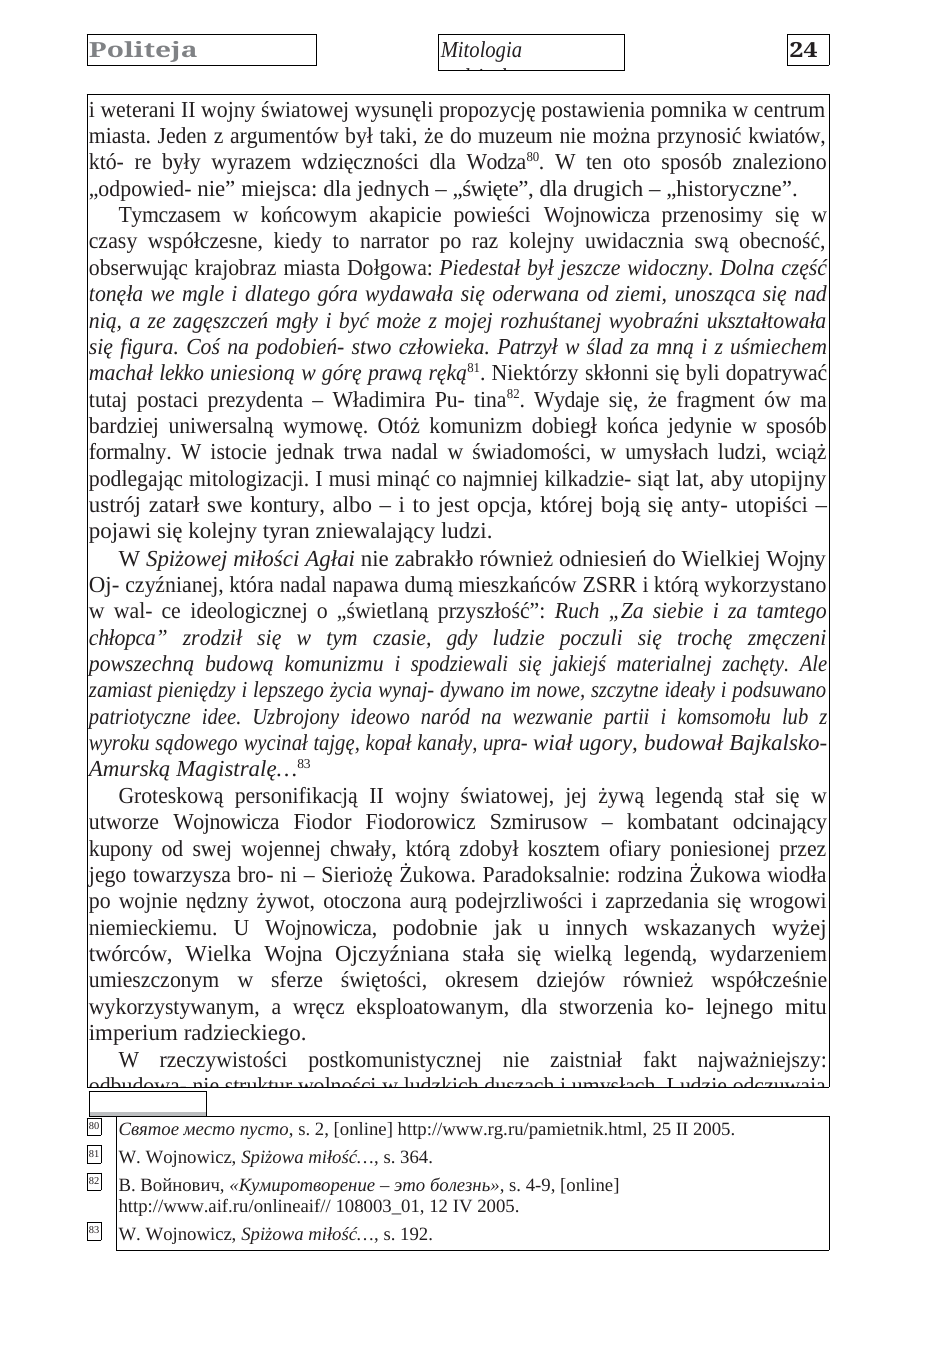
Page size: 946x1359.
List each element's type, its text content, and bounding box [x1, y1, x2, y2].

text Politeja 4(55)/2018 [89, 35, 316, 65]
text В. Войнович, «Кумиротворение – это болезнь», s. 4-9, [online] http://www.aif.ru/onlineaif// 108003_01, 12 IV 2005. [118, 1173, 828, 1217]
text Groteskową personifikacją II wojny światowej, jej żywą legendą stał się w utworze Wojnowicza Fiodor Fiodorowicz Szmirusow – kombatant odcinający kupony od swej wojennej chwały, którą zdobył kosztem ofiary poniesionej przez jego towarzysza bro- ni – Sieriożę Żukowa. Paradoksalnie: rodzina Żukowa wiodła po wojnie nędzny żywot, otoczona aurą podejrzliwości i zaprzedania się wrogowi niemieckiemu. U Wojnowicza, podobnie jak u innych wskazanych wyżej twórców, Wielka Wojna Ojczyźniana stała się wielką legendą, wydarzeniem umieszczonym w sferze świętości, okresem dziejów również współcześnie wykorzystywanym, a wręcz eksploatowanym, dla stworzenia ko- lejnego mitu imperium radzieckiego. [89, 782, 827, 1046]
text Mitologia radziecka… [441, 37, 624, 70]
text 80 [89, 1120, 101, 1132]
text W. Wojnowicz, Spiżowa miłość…, s. 364. [118, 1146, 829, 1167]
text W Spiżowej miłości Agłai nie zabrakło również odniesień do Wielkiej Wojny Oj- czyźnianej, która nadal napawa dumą mieszkańców ZSRR i którą wykorzystano w wal- ce ideologicznej o „świetlaną przyszłość”: Ruch „Za siebie i za tamtego chłopca” zrodził się w tym czasie, gdy ludzie poczuli się trochę zmęczeni powszechną budową komunizmu i spodziewali się jakiejś materialnej zachęty. Ale zamiast pieniędzy i lepszego życia wynaj- dywano im nowe, szczytne ideały i podsuwano patriotyczne idee. Uzbrojony ideowo naród na wezwanie partii i komsomołu lub z wyroku sądowego wycinał tajgę, kopał kanały, upra- wiał ugory, budował Bajkalsko-Amurską Magistralę…83 [89, 544, 827, 782]
text Tymczasem w końcowym akapicie powieści Wojnowicza przenosimy się w czasy współczesne, kiedy to narrator po raz kolejny uwidacznia swą obecność, obserwując krajobraz miasta Dołgowa: Piedestał był jeszcze widoczny. Dolna część tonęła we mgle i dlatego góra wydawała się oderwana od ziemi, unosząca się nad nią, a ze zagęszczeń mgły i być może z mojej rozhuśtanej wyobraźni ukształtowała się figura. Coś na podobień- stwo człowieka. Patrzył w ślad za mną i z uśmiechem machał lekko uniesioną w górę prawą ręką81. Niektórzy skłonni się byli dopatrywać tutaj postaci prezydenta – Władimira Pu- tina82. Wydaje się, że fragment ów ma bardziej uniwersalną wymowę. Otóż komunizm dobiegł końca jedynie w sposób formalny. W istocie jednak trwa nadal w świadomości, w umysłach ludzi, wciąż podlegając mitologizacji. I musi minąć co najmniej kilkadzie- siąt lat, aby utopijny ustrój zatarł swe kontury, albo – i to jest opcja, której boją się anty- utopiści – pojawi się kolejny tyran zniewalający ludzi. [89, 201, 827, 544]
text 81 [89, 1147, 101, 1159]
text 82 [89, 1175, 101, 1187]
text 247 [789, 35, 829, 65]
text i weterani II wojny światowej wysunęli propozycję postawienia pomnika w centrum miasta. Jeden z argumentów był taki, że do muzeum nie można przynosić kwiatów, któ- re były wyrazem wdzięczności dla Wodza80. W ten oto sposób znaleziono „odpowied- nie” miejsca: dla jednych – „święte”, dla drugich – „historyczne”. [89, 96, 827, 201]
text W rzeczywistości postkomunistycznej nie zaistniał fakt najważniejszy: odbudowa- nie struktur wolności w ludzkich duszach i umysłach. Ludzie odczuwają nostalgię za dawnymi czasami, pragną powrotu do marzeń o raju na ziemi bądź o boskim Olim- pie, gdzie podaje się nektar wiecznego żywota. Nie odbudowano w swych wnętrzach [89, 1046, 827, 1087]
text W. Wojnowicz, Spiżowa miłość…, s. 192. [118, 1223, 829, 1244]
text 83 [89, 1224, 101, 1236]
text Святое место пусто, s. 2, [online] http://www.rg.ru/pamietnik.html, 25 II 2005. [118, 1118, 829, 1140]
